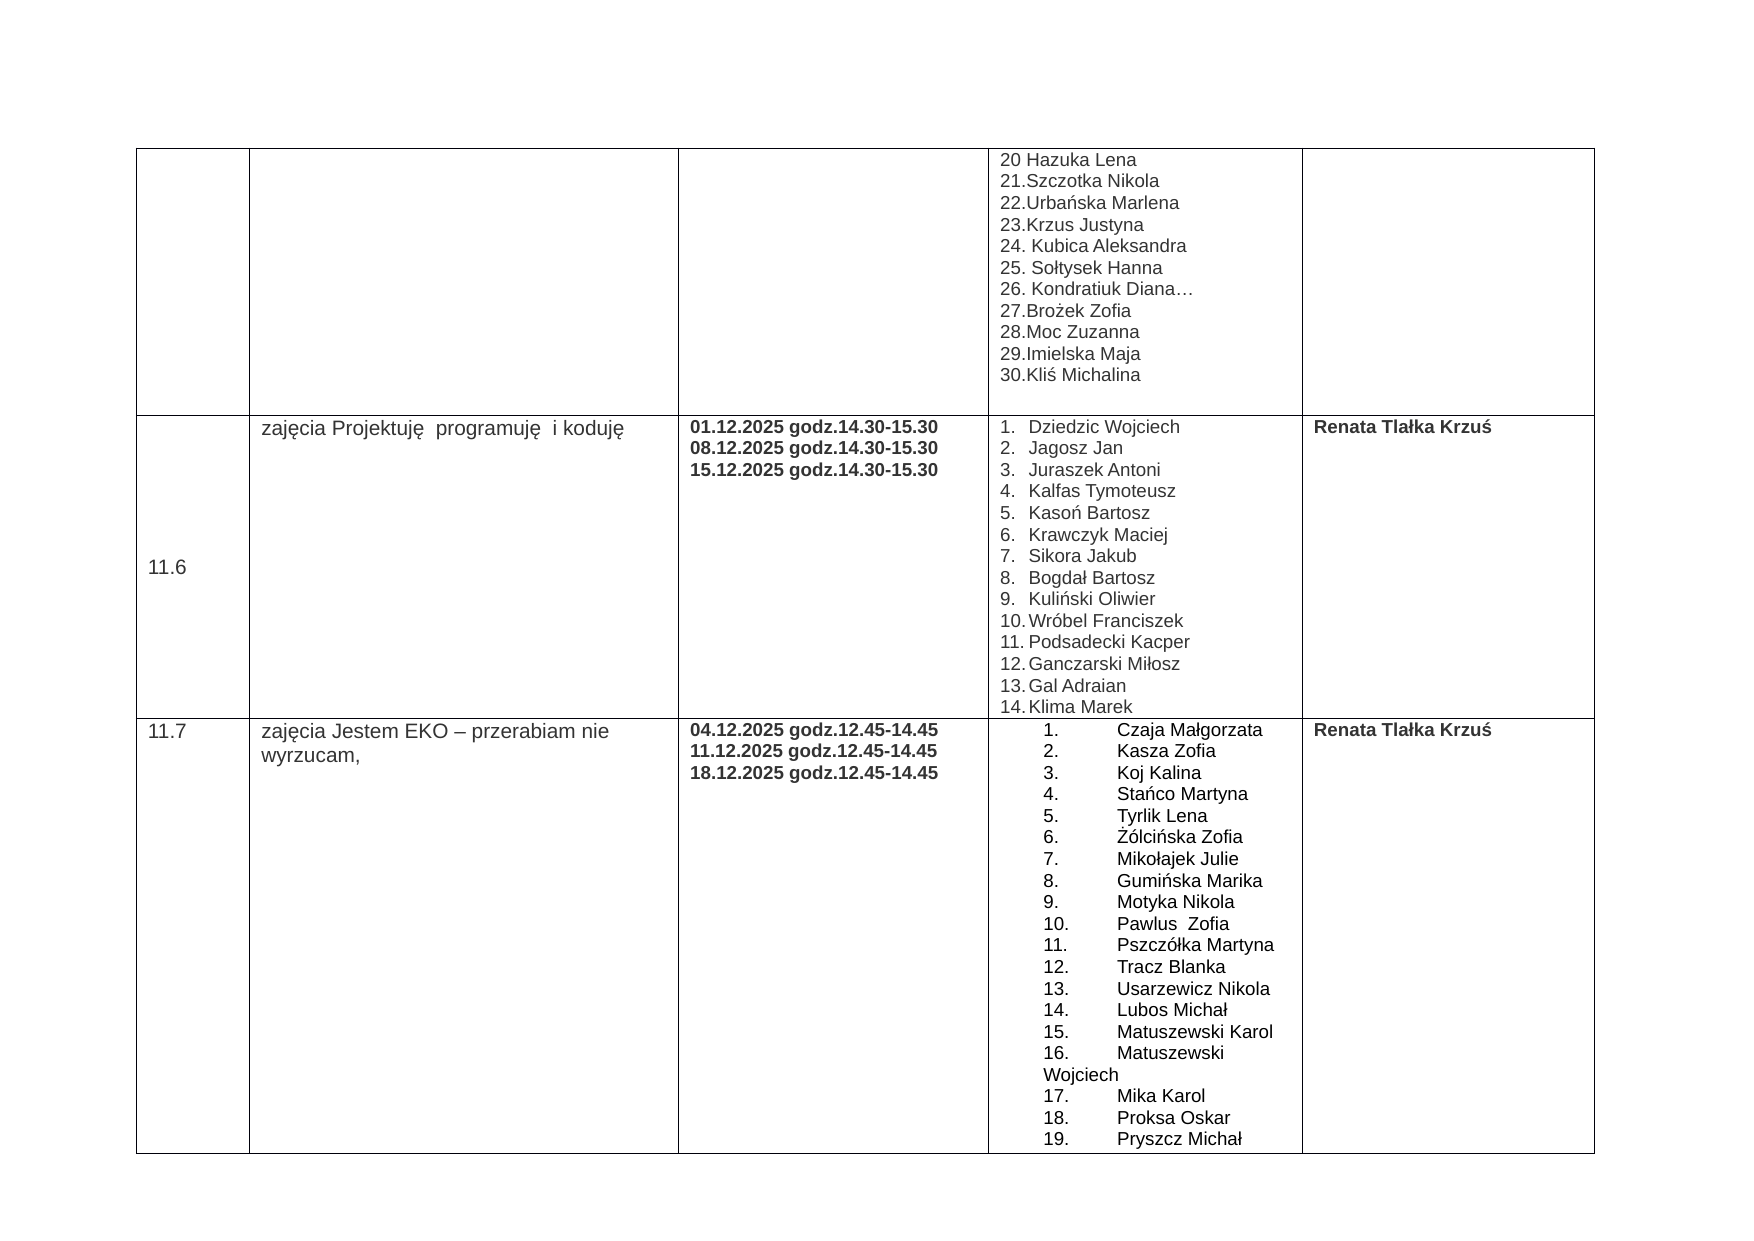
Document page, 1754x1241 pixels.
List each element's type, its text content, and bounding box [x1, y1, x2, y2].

table_cell zajęcia Jestem EKO – przerabiam nie wyrzucam, [250, 719, 678, 1152]
table_cell zajęcia Projektuję programuję i koduję [250, 416, 678, 717]
table_cell Renata Tlałka Krzuś [1303, 719, 1594, 1152]
table_cell Renata Tlałka Krzuś [1303, 416, 1594, 717]
table_cell [250, 149, 678, 414]
table_cell Czaja Małgorzata Kasza Zofia Koj Kalina Stańco Martyna Tyrlik Lena Żólcińska Zofia Mikołajek Julie Gumińska Marika Motyka Nikola Pawlus Zofia Pszczółka Martyna Tracz Blanka Usarzewicz Nikola Lubos Michał Matuszewski Karol Matuszewski Wojciech Mika Karol Proksa Oskar Pryszcz Michał Żółty Hubert Mieszczak Alan Wojciuch Tomasz Duraj Aleksandra Hruby Julia Juraszek Martyna Klimek Alicja Kupczak Laura Matuszek Maja Sołtysek Emilia Pawlus Rita Porzycka Kornelia Kupczak Paulina [989, 719, 1302, 1152]
table_cell [1303, 149, 1594, 414]
table_cell 11.7 [137, 719, 249, 1152]
table_cell Dziedzic Wojciech Jagosz Jan Juraszek Antoni Kalfas Tymoteusz Kasoń Bartosz Krawczyk Maciej Sikora Jakub Bogdał Bartosz Kuliński Oliwier Wróbel Franciszek Podsadecki Kacper Ganczarski Miłosz Gal Adraian Klima Marek [989, 416, 1302, 717]
table_cell 01.12.2025 godz.14.30-15.30 08.12.2025 godz.14.30-15.30 15.12.2025 godz.14.30-15.30 [679, 416, 988, 717]
table_cell 04.12.2025 godz.12.45-14.45 11.12.2025 godz.12.45-14.45 18.12.2025 godz.12.45-14.45 [679, 719, 988, 1152]
table_cell [679, 149, 988, 414]
table_cell 11.6 [137, 416, 249, 717]
table_cell 20 Hazuka Lena 21.Szczotka Nikola 22.Urbańska Marlena 23.Krzus Justyna 24. Kubica Aleksandra 25. Sołtysek Hanna 26. Kondratiuk Diana… 27.Brożek Zofia 28.Moc Zuzanna 29.Imielska Maja 30.Kliś Michalina [989, 149, 1302, 414]
table_cell [137, 149, 249, 414]
